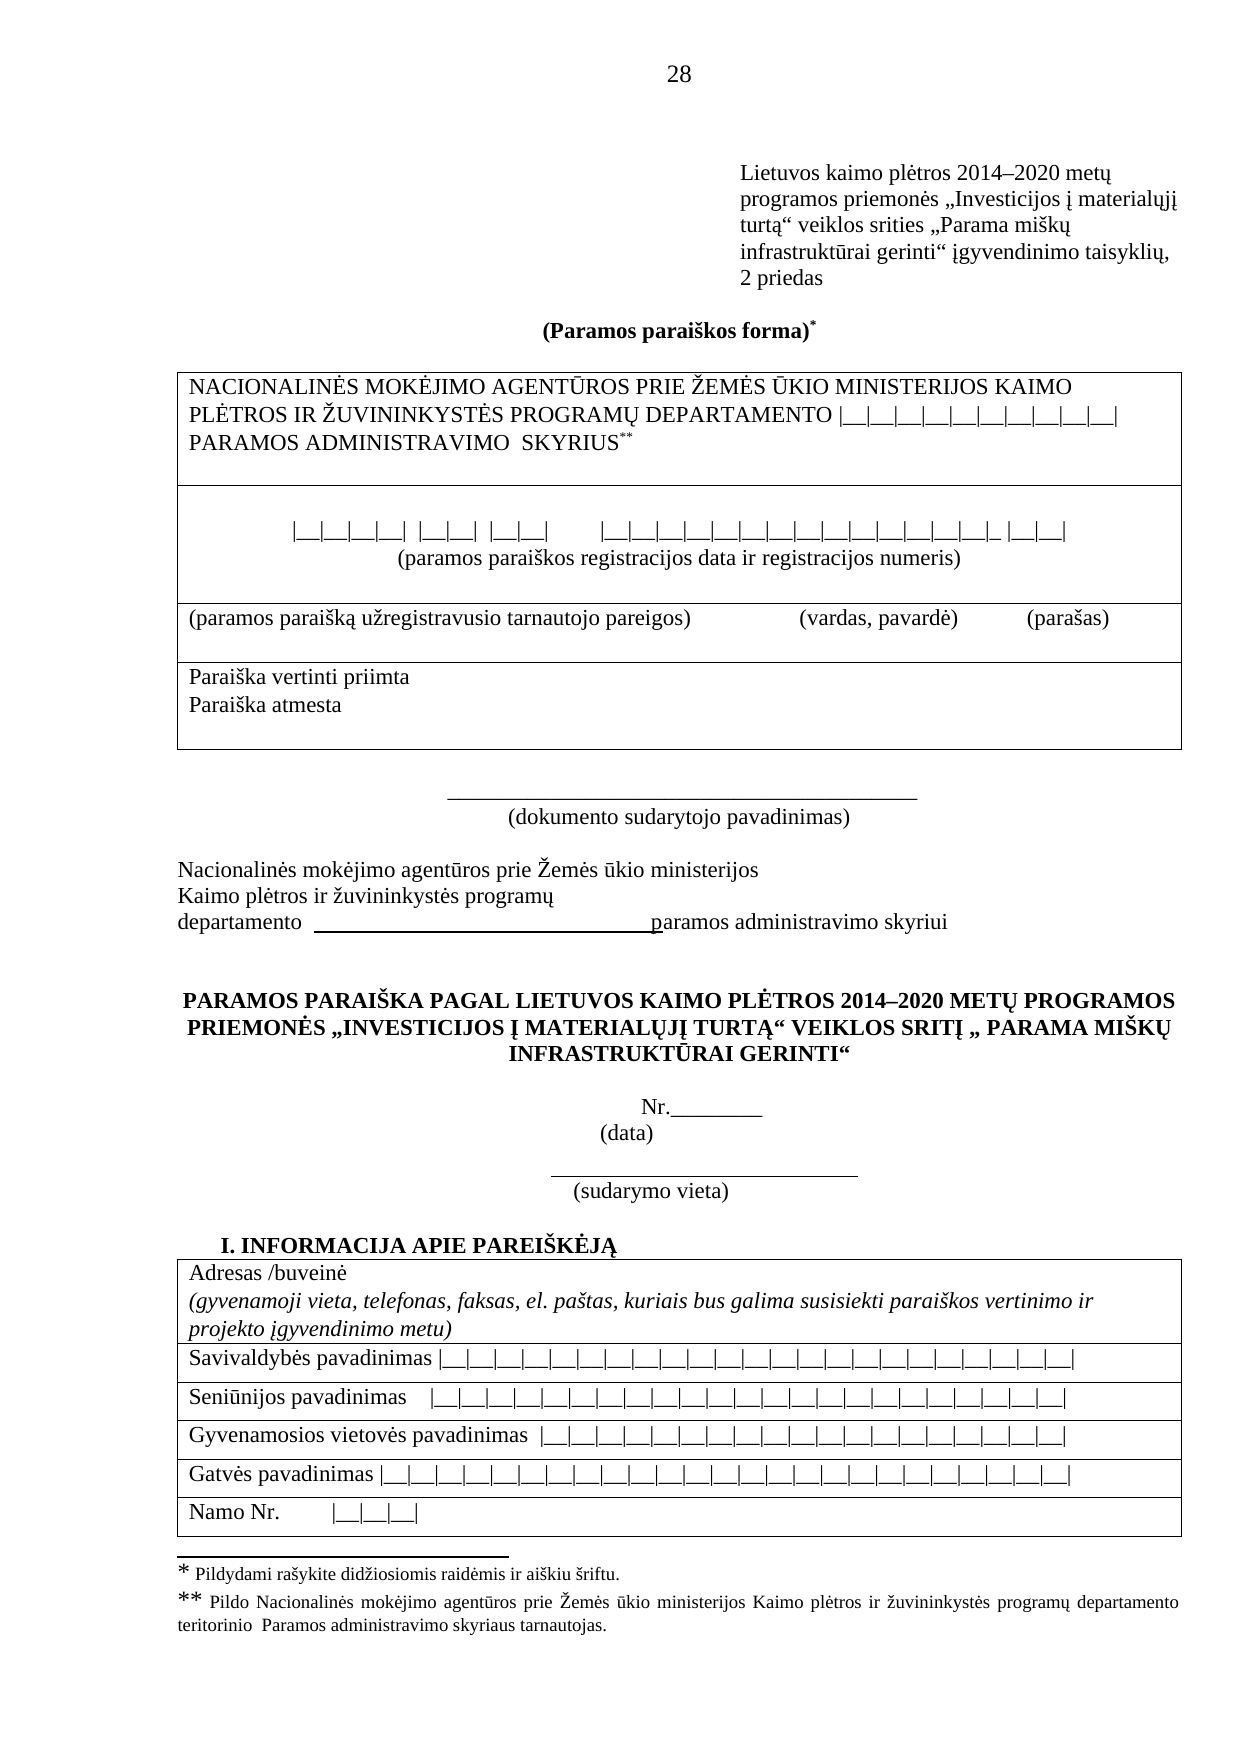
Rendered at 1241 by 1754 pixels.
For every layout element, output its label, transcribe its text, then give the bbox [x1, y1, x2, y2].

table_cell Savivaldybės pavadinimas |__|__|__|__|__|__|__|__|__|__|__|__|__|__|__|__|__|__|__|__|__|__|__| [178, 1344, 1181, 1382]
text Nr.________ [121, 1093, 1181, 1119]
text (Paramos paraiškos forma) [177, 317, 1181, 343]
table_cell Gatvės pavadinimas |__|__|__|__|__|__|__|__|__|__|__|__|__|__|__|__|__|__|__|__|__|__|__|__|__| [178, 1460, 1181, 1497]
text Lietuvos kaimo plėtros 2014–2020 metų programos priemonės „Investicijos į materialųjį turtą“ veiklos srities „Parama miškų infrastruktūrai gerinti“ įgyvendinimo taisyklių, 2 priedas [740, 159, 1181, 291]
text Pildydami rašykite didžiosiomis raidėmis ir aiškiu šriftu. [177, 1557, 1181, 1586]
text departamento paramos administravimo skyriui [177, 908, 1181, 935]
table_cell |__|__|__|__| |__|__| |__|__| |__|__|__|__|__|__|__|__|__|__|__|__|__|__|_ |__|__| (paramos paraiškos registracijos data ir registracijos numeris) [178, 486, 1181, 602]
text I. INFORMACIJA APIE PAREIŠKĖJĄ [220, 1232, 1181, 1258]
text Kaimo plėtros ir žuvininkystės programų [177, 882, 1181, 908]
table_cell Gyvenamosios vietovės pavadinimas |__|__|__|__|__|__|__|__|__|__|__|__|__|__|__|__|__|__|__| [178, 1421, 1181, 1459]
table_header [551, 1146, 858, 1176]
text (dokumento sudarytojo pavadinimas) [177, 803, 1181, 829]
table_cell Namo Nr. |__|__|__| [178, 1498, 1181, 1536]
table_cell Seniūnijos pavadinimas |__|__|__|__|__|__|__|__|__|__|__|__|__|__|__|__|__|__|__|__|__|__|__| [178, 1383, 1181, 1420]
table_cell (paramos paraišką užregistravusio tarnautojo pareigos) (vardas, pavardė) (parašas) [178, 604, 1181, 662]
text Nacionalinės mokėjimo agentūros prie Žemės ūkio ministerijos [177, 856, 1181, 882]
table_header Nacionalinės mokėjimo agentŪros prie žemės ūkio ministerijos KAIMO PLĖTROS IR ŽUVININKYSTĖS PROGRAMŲ departamento |__|__|__|__|__|__|__|__|__|__| PARAMOS ADMINISTRAVIMO skyrius [178, 373, 1181, 485]
table_header Adresas /buveinė (gyvenamoji vieta, telefonas, faksas, el. paštas, kuriais bus galima susisiekti paraiškos vertinimo ir projekto įgyvendinimo metu) [178, 1260, 1181, 1343]
text (data) [526, 1119, 1181, 1146]
text (sudarymo vieta) [121, 1177, 1181, 1203]
text PARAMOS PARAIŠKA pagal LIETUVOS Kaimo plėtros 2014–2020 metų PROGRAMOS priemonės „INVESTICIJOS Į MATERIALŲJĮ TURTĄ“ VEIKLOS SRITĮ „ PARAMA MIŠKŲ INFRASTRUKTŪRAI GERINTI“ [177, 987, 1181, 1066]
table_cell Paraiška vertinti priimta Paraiška atmesta [178, 663, 1181, 749]
text _________________________________________ [256, 777, 1181, 803]
